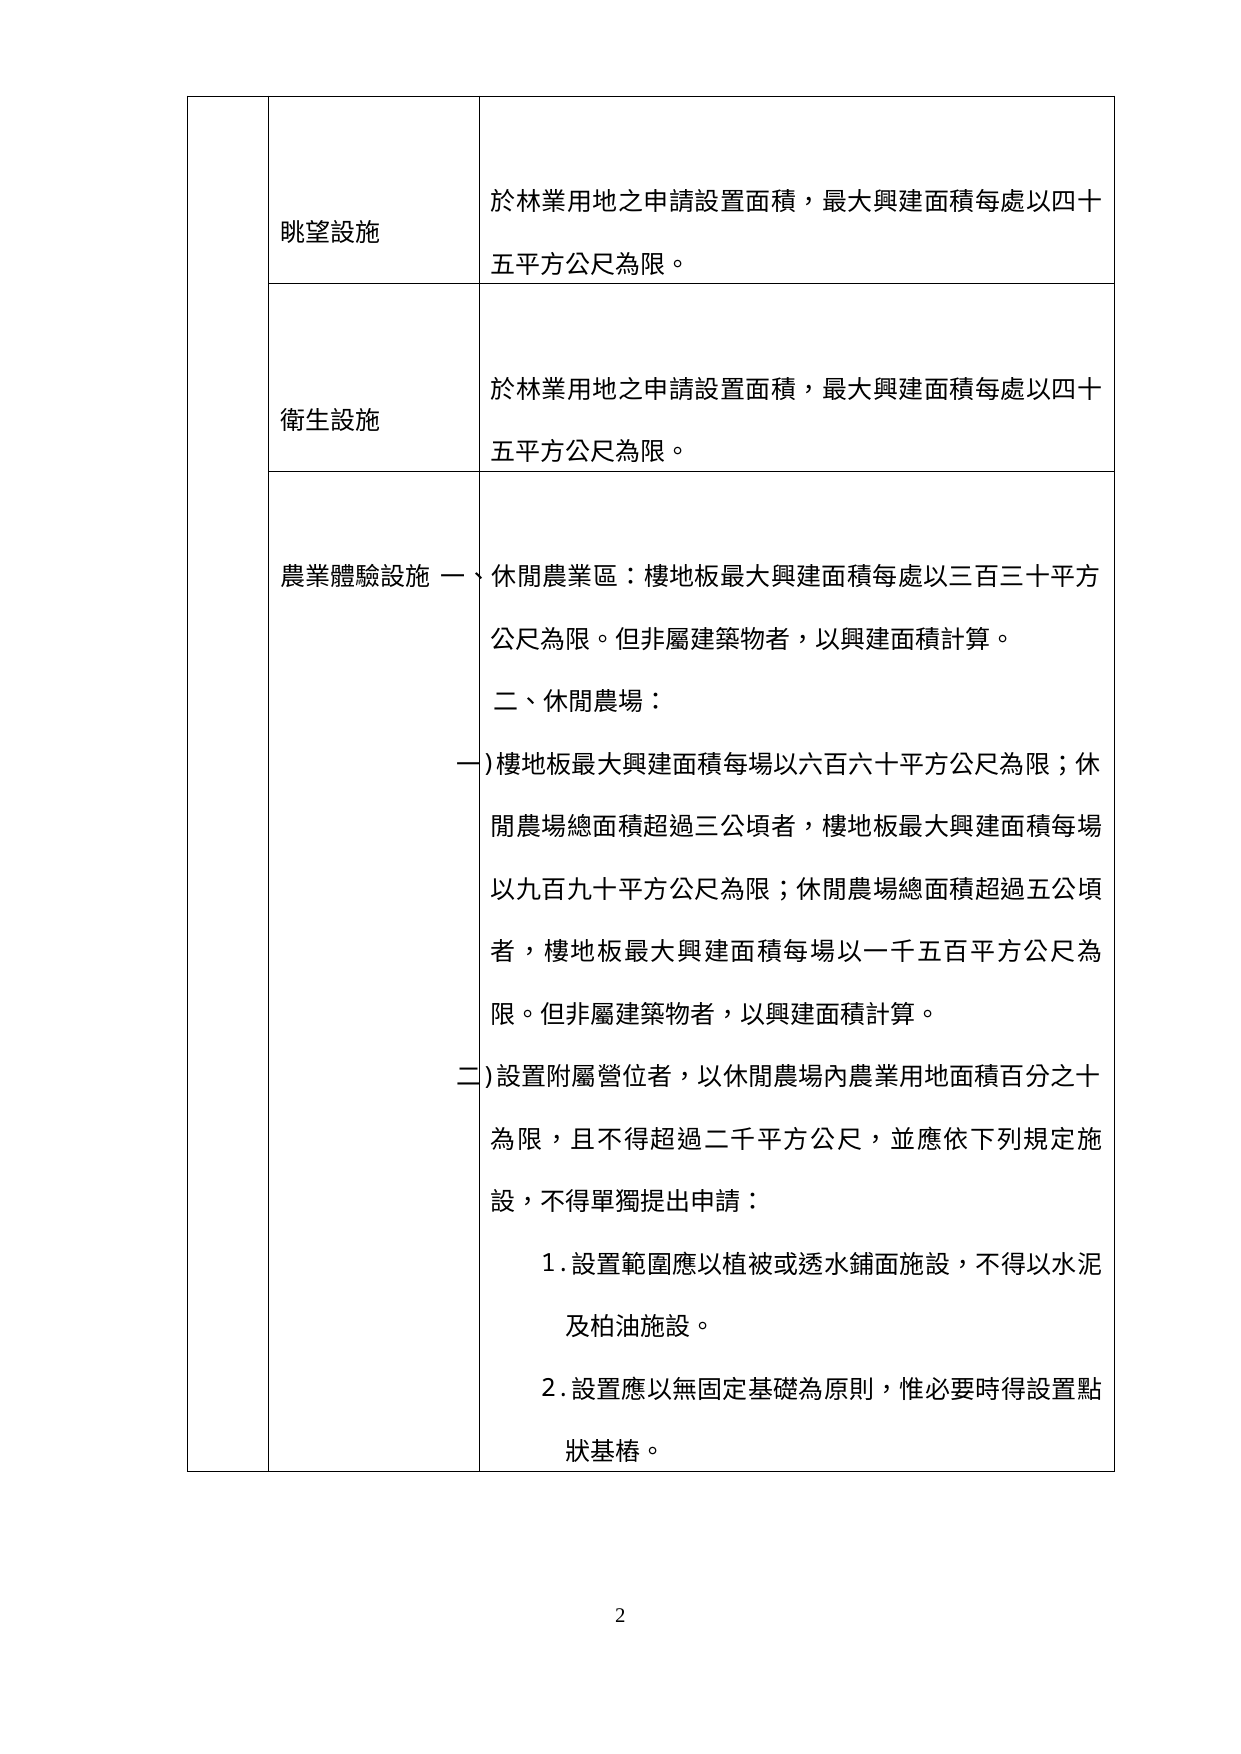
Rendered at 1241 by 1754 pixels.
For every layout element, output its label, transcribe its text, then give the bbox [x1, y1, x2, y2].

table_cell 於林業用地之申請設置面積，最大興建面積每處以四十五平方公尺為限。 [480, 97, 1114, 283]
table_cell 眺望設施 [269, 97, 479, 283]
table_cell 農業體驗設施 [269, 472, 479, 1471]
table_cell [188, 97, 268, 1471]
table_cell 於林業用地之申請設置面積，最大興建面積每處以四十五平方公尺為限。 [480, 284, 1114, 471]
table_cell 一、休閒農業區：樓地板最大興建面積每處以三百三十平方公尺為限。但非屬建築物者，以興建面積計算。 二、休閒農場： (一)樓地板最大興建面積每場以六百六十平方公尺為限；休閒農場總面積超過三公頃者，樓地板最大興建面積每場以九百九十平方公尺為限；休閒農場總面積超過五公頃者，樓地板最大興建面積每場以一千五百平方公尺為限。但非屬建築物者，以興建面積計算。 (二)設置附屬營位者，以休閒農場內農業用地面積百分之十為限，且不得超過二千平方公尺，並應依下列規定施設，不得單獨提出申請： 1.設置範圍應以植被或透水鋪面施設，不得以水泥及柏油施設。 2.設置應以無固定基礎為原則，惟必要時得設置點狀基樁。 [480, 472, 1114, 1471]
table_cell 衛生設施 [269, 284, 479, 471]
